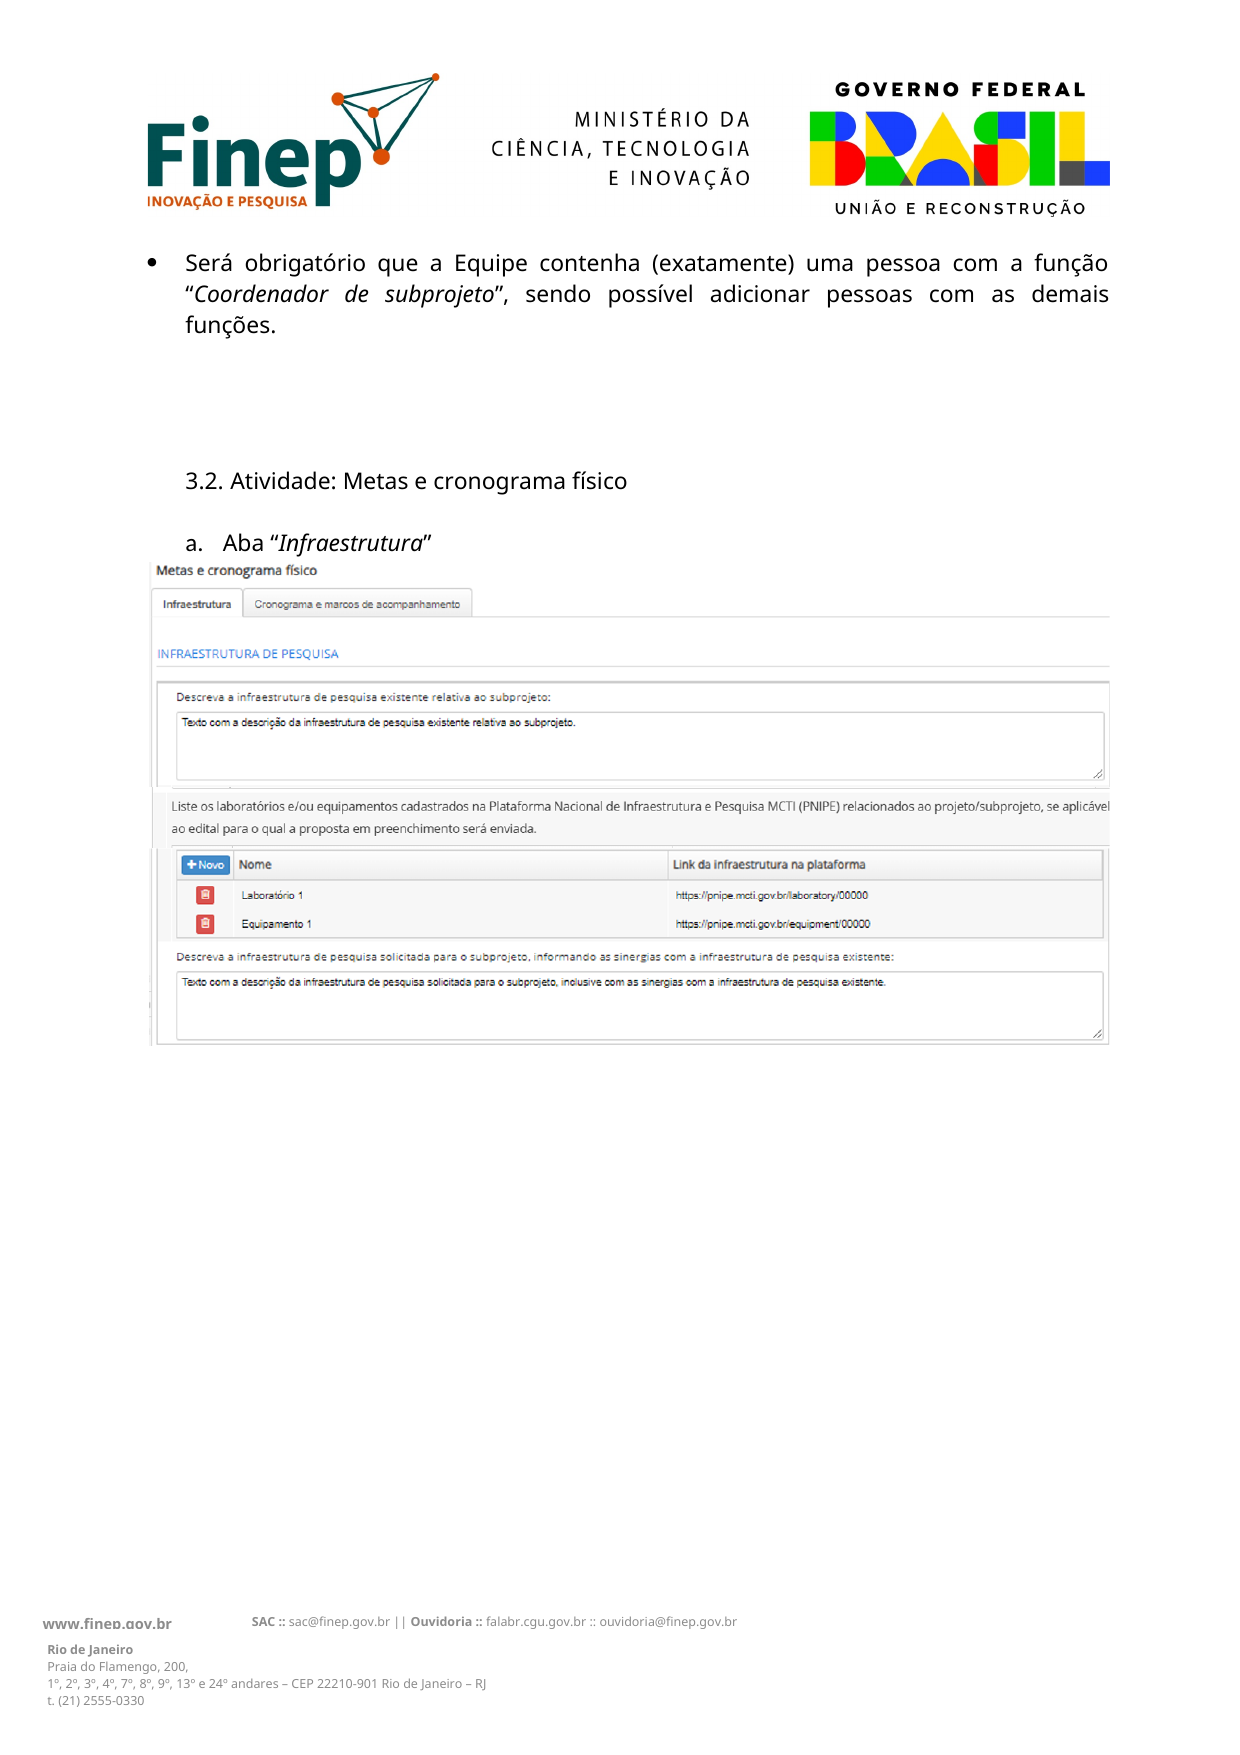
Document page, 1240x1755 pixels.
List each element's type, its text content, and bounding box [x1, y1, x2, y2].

list Aba “Infraestrutura” [185, 527, 1110, 558]
list Atividade: Metas e cronograma físico [185, 465, 1110, 496]
list Será obrigatório que a Equipe contenha (exatamente) uma pessoa com a função “Coordenador de subprojeto”, sendo possível adicionar pessoas com as demais funções. [148, 247, 1110, 341]
